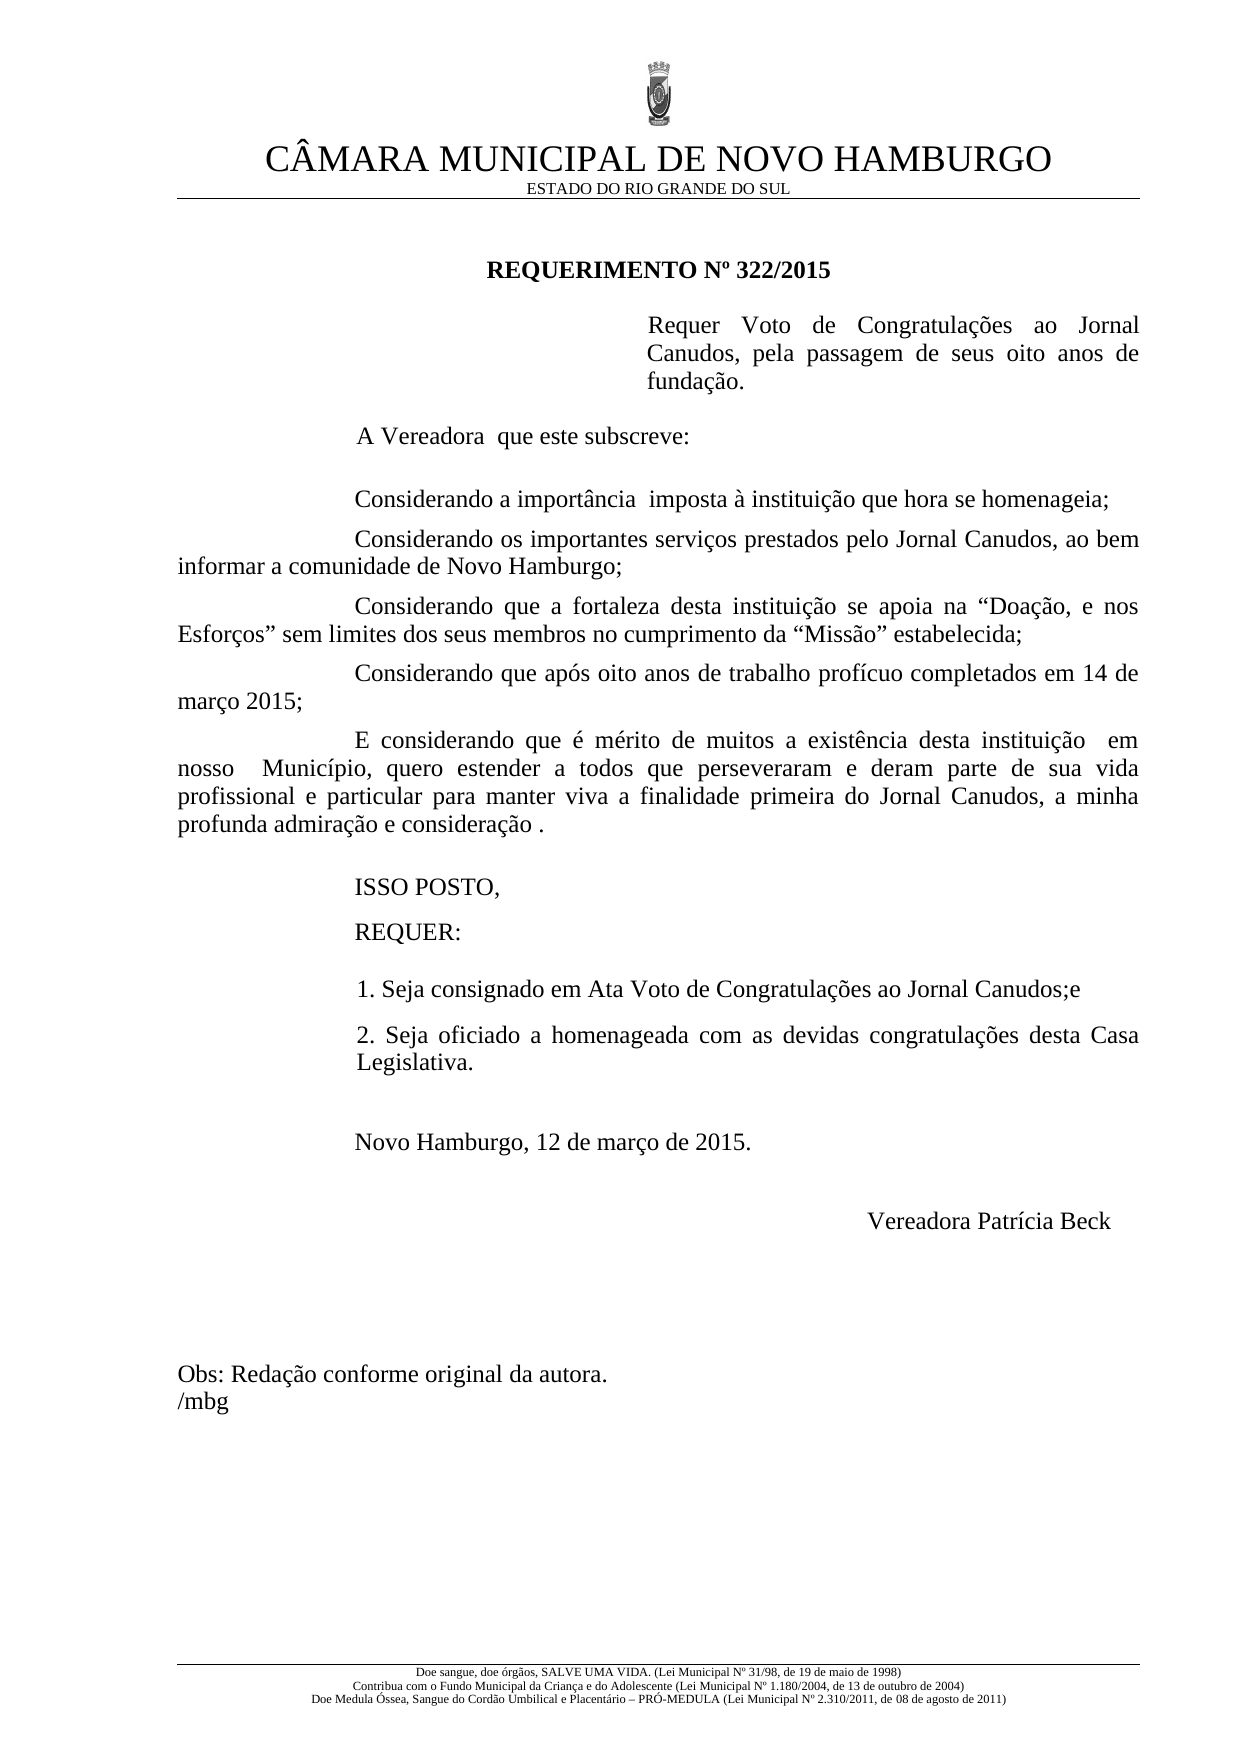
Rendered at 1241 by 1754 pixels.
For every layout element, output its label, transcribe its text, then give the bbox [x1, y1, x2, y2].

text Considerando os importantes serviços prestados pelo Jornal Canudos, ao bem informar a comunidade de Novo Hamburgo; [177, 525, 1140, 580]
text Vereadora Patrícia Beck [177, 1207, 1140, 1234]
text Considerando a importância imposta à instituição que hora se homenageia; [177, 485, 1140, 513]
text Considerando que a fortaleza desta instituição se apoia na “Doação, e nos Esforços” sem limites dos seus membros no cumprimento da “Missão” estabelecida; [177, 592, 1140, 647]
text REQUER: [177, 918, 1140, 946]
text E considerando que é mérito de muitos a existência desta instituição em nosso Município, quero estender a todos que perseveraram e deram parte de sua vida profissional e particular para manter viva a finalidade primeira do Jornal Canudos, a minha profunda admiração e consideração . [177, 727, 1140, 837]
text /mbg [177, 1387, 1140, 1415]
text Requer Voto de Congratulações ao Jornal Canudos, pela passagem de seus oito anos de fundação. [647, 311, 1140, 394]
text Obs: Redação conforme original da autora. [177, 1360, 1140, 1387]
text A Vereadora que este subscreve: [177, 422, 1140, 450]
text Novo Hamburgo, 12 de março de 2015. [177, 1128, 1140, 1155]
text Considerando que após oito anos de trabalho profícuo completados em 14 de março 2015; [177, 659, 1140, 715]
list 1. Seja consignado em Ata Voto de Congratulações ao Jornal Canudos;e [352, 975, 1140, 1003]
text ISSO POSTO, [177, 873, 1140, 901]
list 2. Seja oficiado a homenageada com as devidas congratulações desta Casa Legislativa. [352, 1021, 1140, 1076]
title REQUERIMENTO Nº 322/2015 [177, 256, 1140, 284]
